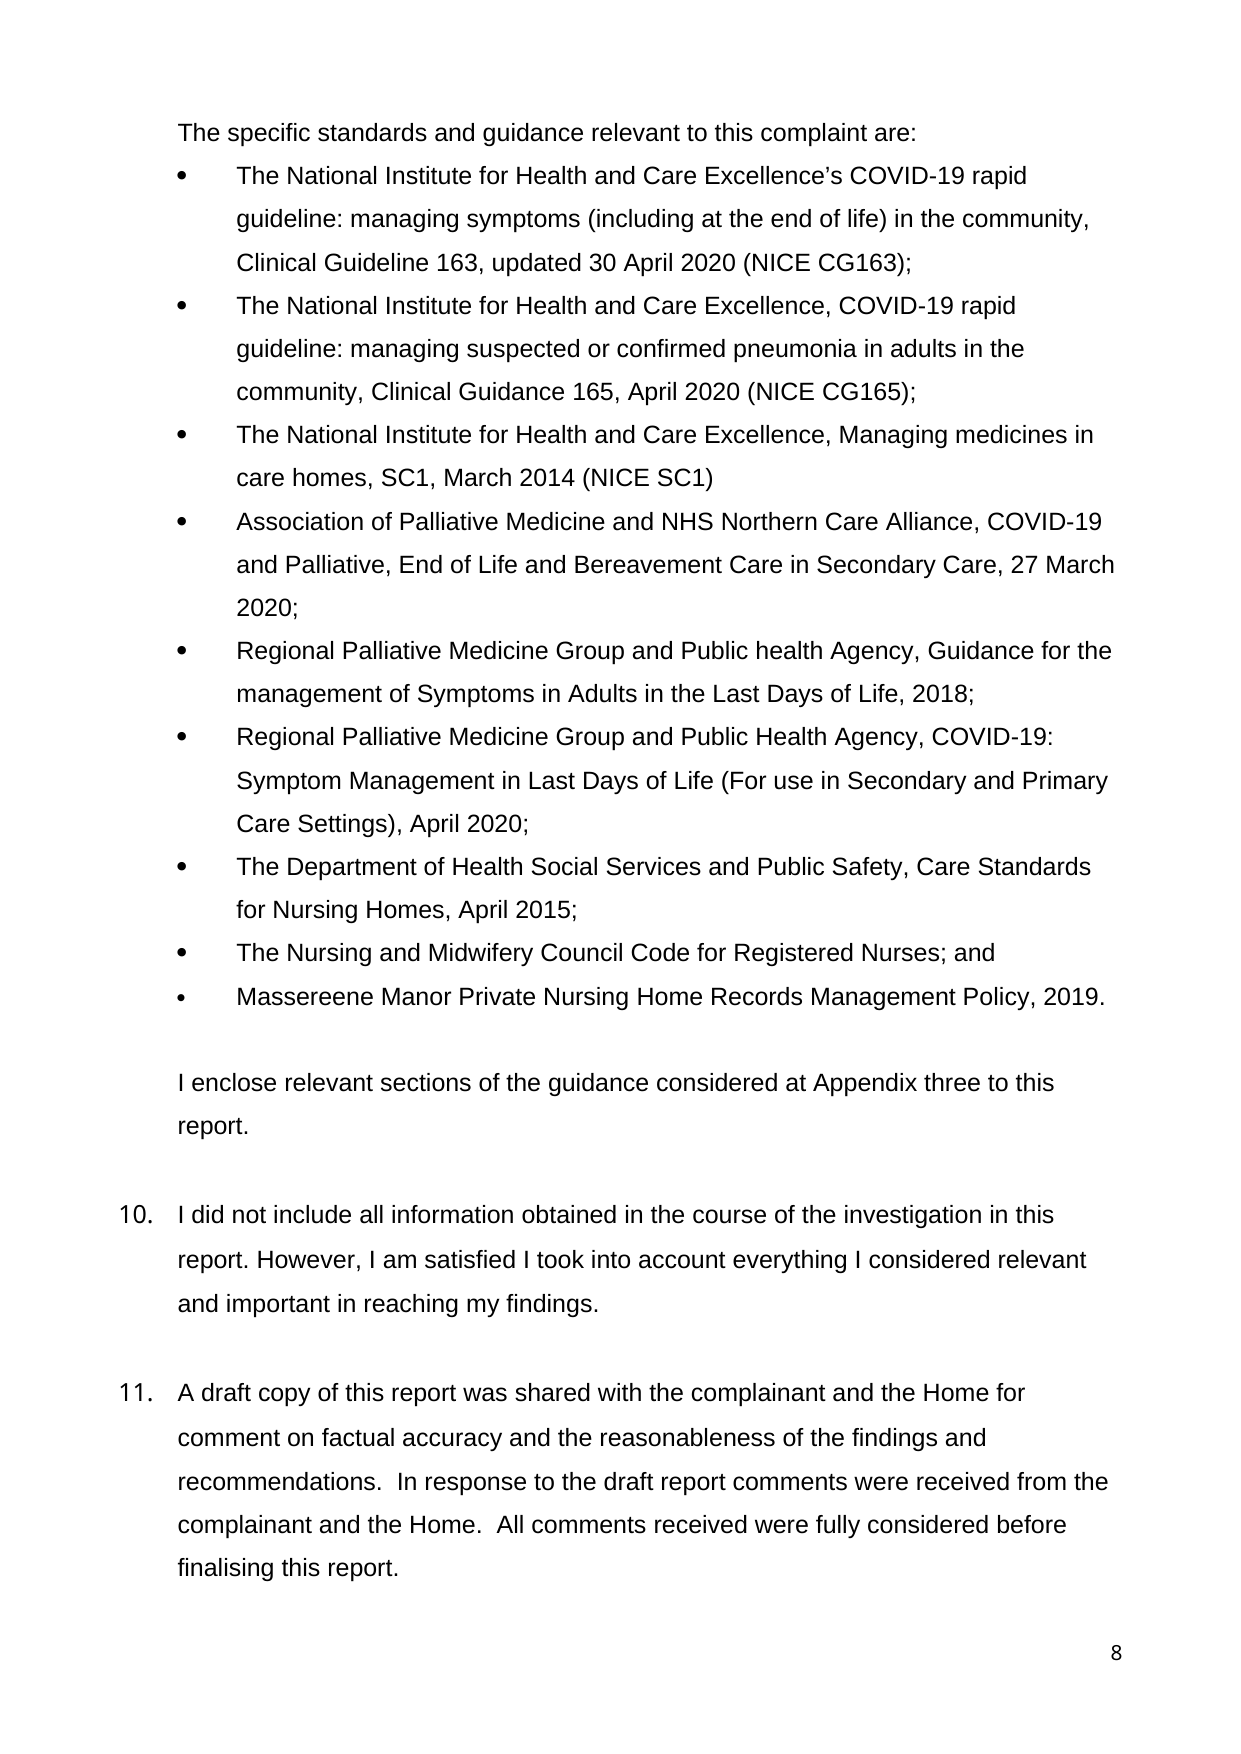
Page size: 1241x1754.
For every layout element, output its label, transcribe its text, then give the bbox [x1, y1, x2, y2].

list The Department of Health Social Services and Public Safety, Care Standards for Nursing Homes, April 2015; [177, 852, 1122, 924]
list Regional Palliative Medicine Group and Public Health Agency, COVID-19: Symptom Management in Last Days of Life (For use in Secondary and Primary Care Settings), April 2020; [177, 722, 1122, 837]
list Association of Palliative Medicine and NHS Northern Care Alliance, COVID-19 and Palliative, End of Life and Bereavement Care in Secondary Care, 27 March 2020; [177, 507, 1122, 622]
list The National Institute for Health and Care Excellence, Managing medicines in care homes, SC1, March 2014 (NICE SC1) [177, 420, 1122, 492]
text I enclose relevant sections of the guidance considered at Appendix three to this report. [177, 1068, 1122, 1139]
list Regional Palliative Medicine Group and Public health Agency, Guidance for the management of Symptoms in Adults in the Last Days of Life, 2018; [177, 636, 1122, 708]
list The National Institute for Health and Care Excellence, COVID-19 rapid guideline: managing suspected or confirmed pneumonia in adults in the community, Clinical Guidance 165, April 2020 (NICE CG165); [177, 291, 1122, 406]
list A draft copy of this report was shared with the complainant and the Home for comment on factual accuracy and the reasonableness of the findings and recommendations. In response to the draft report comments were received from the complainant and the Home. All comments received were fully considered before finalising this report. [118, 1375, 1122, 1581]
list The Nursing and Midwifery Council Code for Registered Nurses; and [177, 938, 1122, 967]
list The National Institute for Health and Care Excellence’s COVID-19 rapid guideline: managing symptoms (including at the end of life) in the community, Clinical Guideline 163, updated 30 April 2020 (NICE CG163); [177, 161, 1122, 276]
list Massereene Manor Private Nursing Home Records Management Policy, 2019. [177, 981, 1122, 1010]
text The specific standards and guidance relevant to this complaint are: [177, 118, 1122, 147]
list I did not include all information obtained in the course of the investigation in this report. However, I am satisfied I took into account everything I considered relevant and important in reaching my findings. [118, 1197, 1122, 1317]
